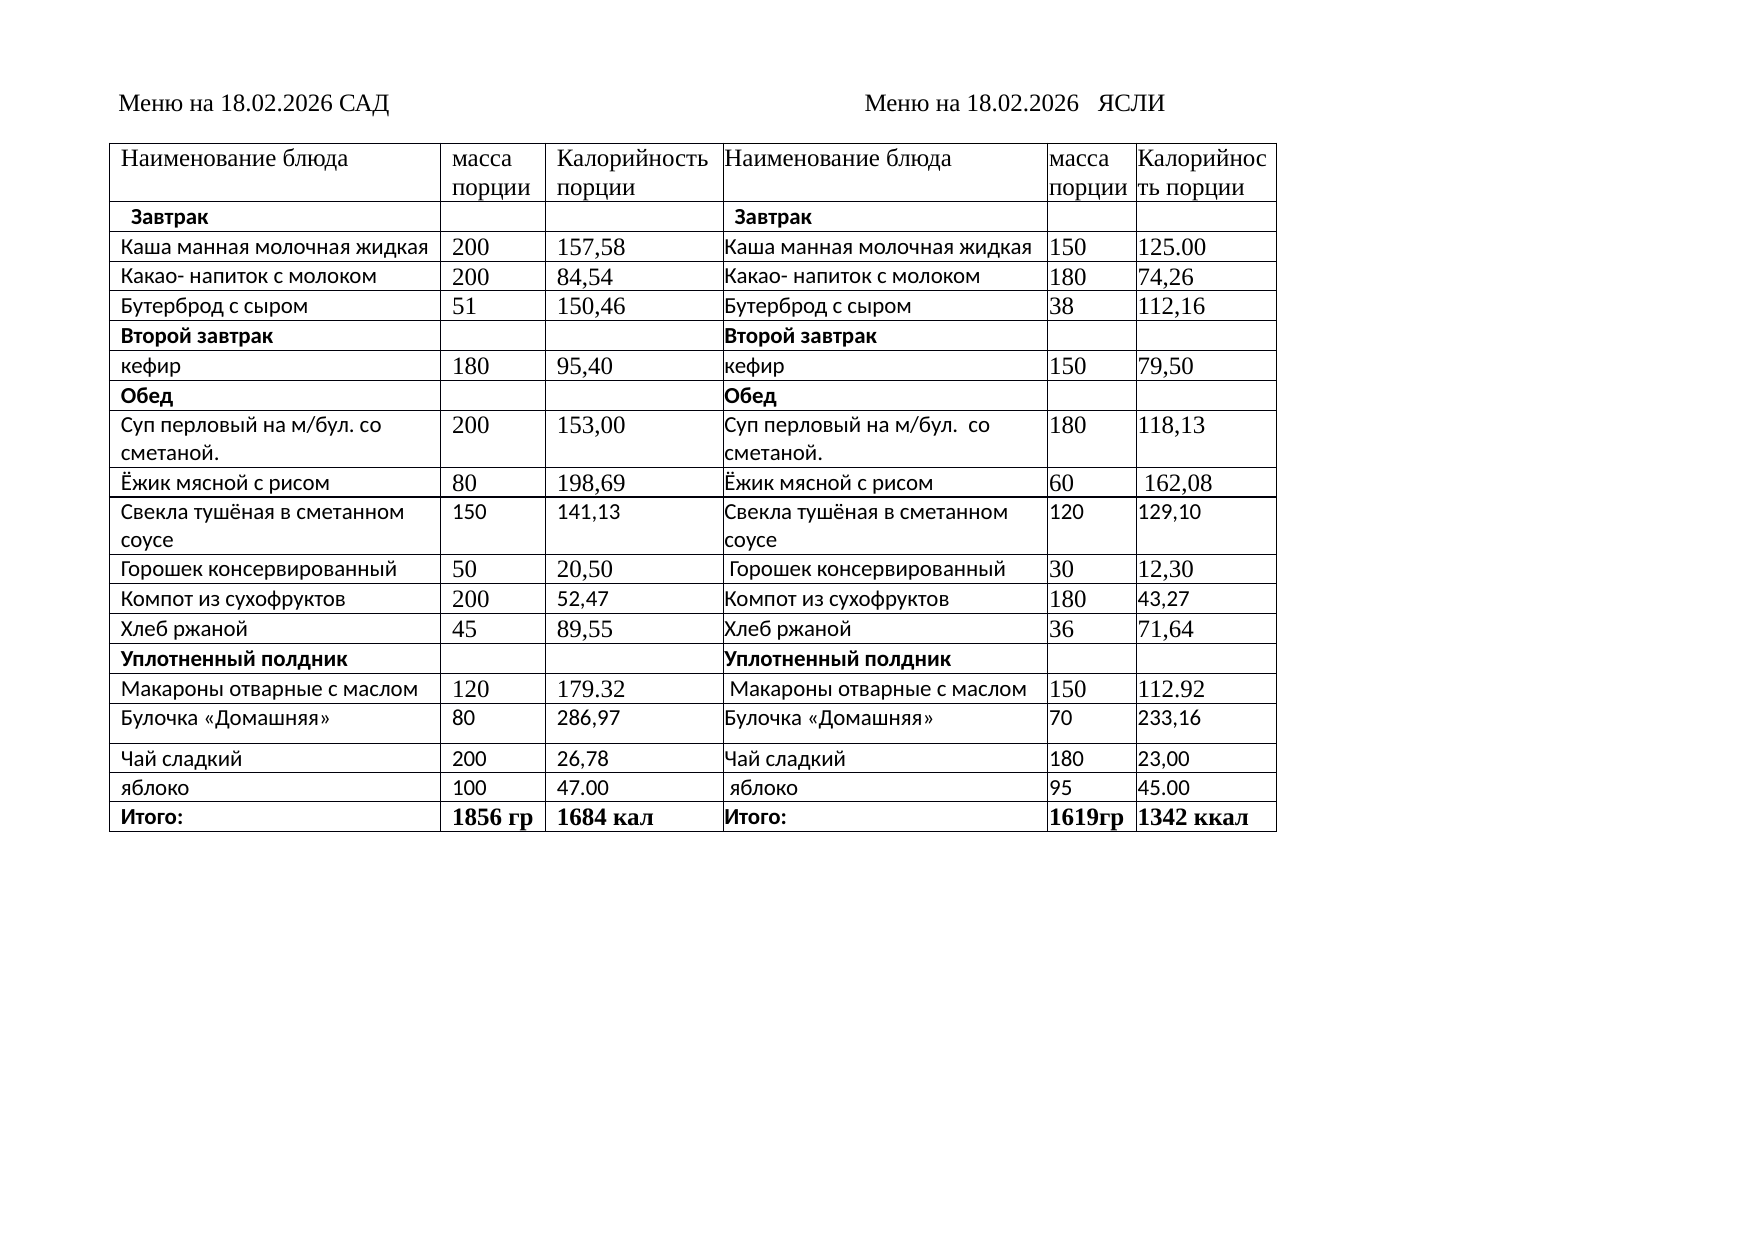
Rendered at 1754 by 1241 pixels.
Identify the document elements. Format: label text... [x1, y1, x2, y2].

table_cell Компот из сухофруктов [724, 584, 1047, 613]
table_cell 45.00 [1137, 773, 1276, 801]
table_cell Уплотненный полдник [724, 644, 1047, 673]
table_cell 141,13 [546, 498, 723, 553]
table_cell 180 [441, 351, 545, 380]
table_cell яблоко [724, 773, 1047, 801]
table_cell 80 [441, 704, 545, 743]
table_cell Итого: [724, 802, 1047, 831]
table_cell 36 [1048, 614, 1136, 643]
table_cell Свекла тушёная в сметанном соусе [724, 498, 1047, 553]
table_cell кефир [724, 351, 1047, 380]
table_header Калорийность порции [1137, 144, 1276, 201]
table_cell [1048, 381, 1136, 409]
table_cell [546, 202, 723, 231]
table_header масса порции [441, 144, 545, 201]
table_cell 95,40 [546, 351, 723, 380]
table_cell 95 [1048, 773, 1136, 801]
table_cell Макароны отварные с маслом [110, 674, 440, 702]
table_cell Макароны отварные с маслом [724, 674, 1047, 702]
table_cell 80 [441, 468, 545, 496]
table_cell 179.32 [546, 674, 723, 702]
table_cell Второй завтрак [110, 321, 440, 350]
table_cell 153,00 [546, 411, 723, 467]
table_cell Чай сладкий [724, 744, 1047, 772]
table_cell 26,78 [546, 744, 723, 772]
table_cell 30 [1048, 555, 1136, 583]
table_cell кефир [110, 351, 440, 380]
table_cell Обед [110, 381, 440, 409]
table_cell 129,10 [1137, 498, 1276, 553]
table_cell 120 [441, 674, 545, 702]
table_cell [441, 202, 545, 231]
table_cell Обед [724, 381, 1047, 409]
table_cell 180 [1048, 262, 1136, 290]
table_cell 118,13 [1137, 411, 1276, 467]
table_cell 125.00 [1137, 232, 1276, 261]
table_cell 20,50 [546, 555, 723, 583]
table_cell 150 [1048, 232, 1136, 261]
table_cell 45 [441, 614, 545, 643]
table_cell яблоко [110, 773, 440, 801]
table_cell Горошек консервированный [110, 555, 440, 583]
table_header Наименование блюда [110, 144, 440, 201]
table_cell Булочка «Домашняя» [724, 704, 1047, 743]
table_cell Бутерброд с сыром [110, 291, 440, 320]
table_cell 162,08 [1137, 468, 1276, 496]
table_cell Суп перловый на м/бул. со сметаной. [110, 411, 440, 467]
table_cell 200 [441, 262, 545, 290]
table_cell 150 [1048, 674, 1136, 702]
table_cell 150,46 [546, 291, 723, 320]
table_cell Горошек консервированный [724, 555, 1047, 583]
table_cell 38 [1048, 291, 1136, 320]
table_cell 74,26 [1137, 262, 1276, 290]
table_cell [546, 321, 723, 350]
table_cell [1137, 321, 1276, 350]
table_cell [441, 321, 545, 350]
table_cell [546, 381, 723, 409]
table_cell [1048, 202, 1136, 231]
table_cell 150 [1048, 351, 1136, 380]
table_cell Хлеб ржаной [110, 614, 440, 643]
table_cell 1619гр [1048, 802, 1136, 831]
table_cell [1137, 202, 1276, 231]
table_cell 47.00 [546, 773, 723, 801]
table_cell 100 [441, 773, 545, 801]
table_cell Каша манная молочная жидкая [724, 232, 1047, 261]
table_cell 200 [441, 232, 545, 261]
table_cell 84,54 [546, 262, 723, 290]
table_cell 157,58 [546, 232, 723, 261]
table_cell [1048, 321, 1136, 350]
table_cell 52,47 [546, 584, 723, 613]
table_cell 180 [1048, 584, 1136, 613]
table_header Наименование блюда [724, 144, 1047, 201]
table_cell Ёжик мясной с рисом [724, 468, 1047, 496]
table_cell 180 [1048, 744, 1136, 772]
table_cell Хлеб ржаной [724, 614, 1047, 643]
table_cell Второй завтрак [724, 321, 1047, 350]
table_cell 233,16 [1137, 704, 1276, 743]
table_cell 1684 кал [546, 802, 723, 831]
table_cell 120 [1048, 498, 1136, 553]
table_cell 71,64 [1137, 614, 1276, 643]
table_cell Бутерброд с сыром [724, 291, 1047, 320]
table_cell [1137, 644, 1276, 673]
table_cell 79,50 [1137, 351, 1276, 380]
table_cell [441, 644, 545, 673]
table_cell [1048, 644, 1136, 673]
table_cell Итого: [110, 802, 440, 831]
table_cell 200 [441, 584, 545, 613]
table_cell Завтрак [110, 202, 440, 231]
table_cell 1342 ккал [1137, 802, 1276, 831]
table_cell Суп перловый на м/бул. со сметаной. [724, 411, 1047, 467]
table_cell Уплотненный полдник [110, 644, 440, 673]
table_cell 50 [441, 555, 545, 583]
table_cell 198,69 [546, 468, 723, 496]
table_cell Каша манная молочная жидкая [110, 232, 440, 261]
table_cell 200 [441, 744, 545, 772]
table_cell Чай сладкий [110, 744, 440, 772]
table_cell 89,55 [546, 614, 723, 643]
table_cell [441, 381, 545, 409]
table_header Калорийность порции [546, 144, 723, 201]
table_cell 23,00 [1137, 744, 1276, 772]
table_cell 112.92 [1137, 674, 1276, 702]
table_cell 200 [441, 411, 545, 467]
table_cell [1137, 381, 1276, 409]
table_cell Булочка «Домашняя» [110, 704, 440, 743]
table_cell 150 [441, 498, 545, 553]
table_cell 70 [1048, 704, 1136, 743]
table_cell Какао- напиток с молоком [724, 262, 1047, 290]
table_cell Компот из сухофруктов [110, 584, 440, 613]
table_cell Завтрак [724, 202, 1047, 231]
table_cell 180 [1048, 411, 1136, 467]
table_cell Свекла тушёная в сметанном соусе [110, 498, 440, 553]
table_header масса порции [1048, 144, 1136, 201]
table_cell 43,27 [1137, 584, 1276, 613]
table_cell Какао- напиток с молоком [110, 262, 440, 290]
table_cell 286,97 [546, 704, 723, 743]
table_cell 112,16 [1137, 291, 1276, 320]
table_cell 1856 гр [441, 802, 545, 831]
table_cell 51 [441, 291, 545, 320]
table_cell 60 [1048, 468, 1136, 496]
text Меню на 18.02.2026 САД Меню на 18.02.2026 ЯСЛИ [118, 88, 1636, 117]
table_cell Ёжик мясной с рисом [110, 468, 440, 496]
table_cell 12,30 [1137, 555, 1276, 583]
table_cell [546, 644, 723, 673]
